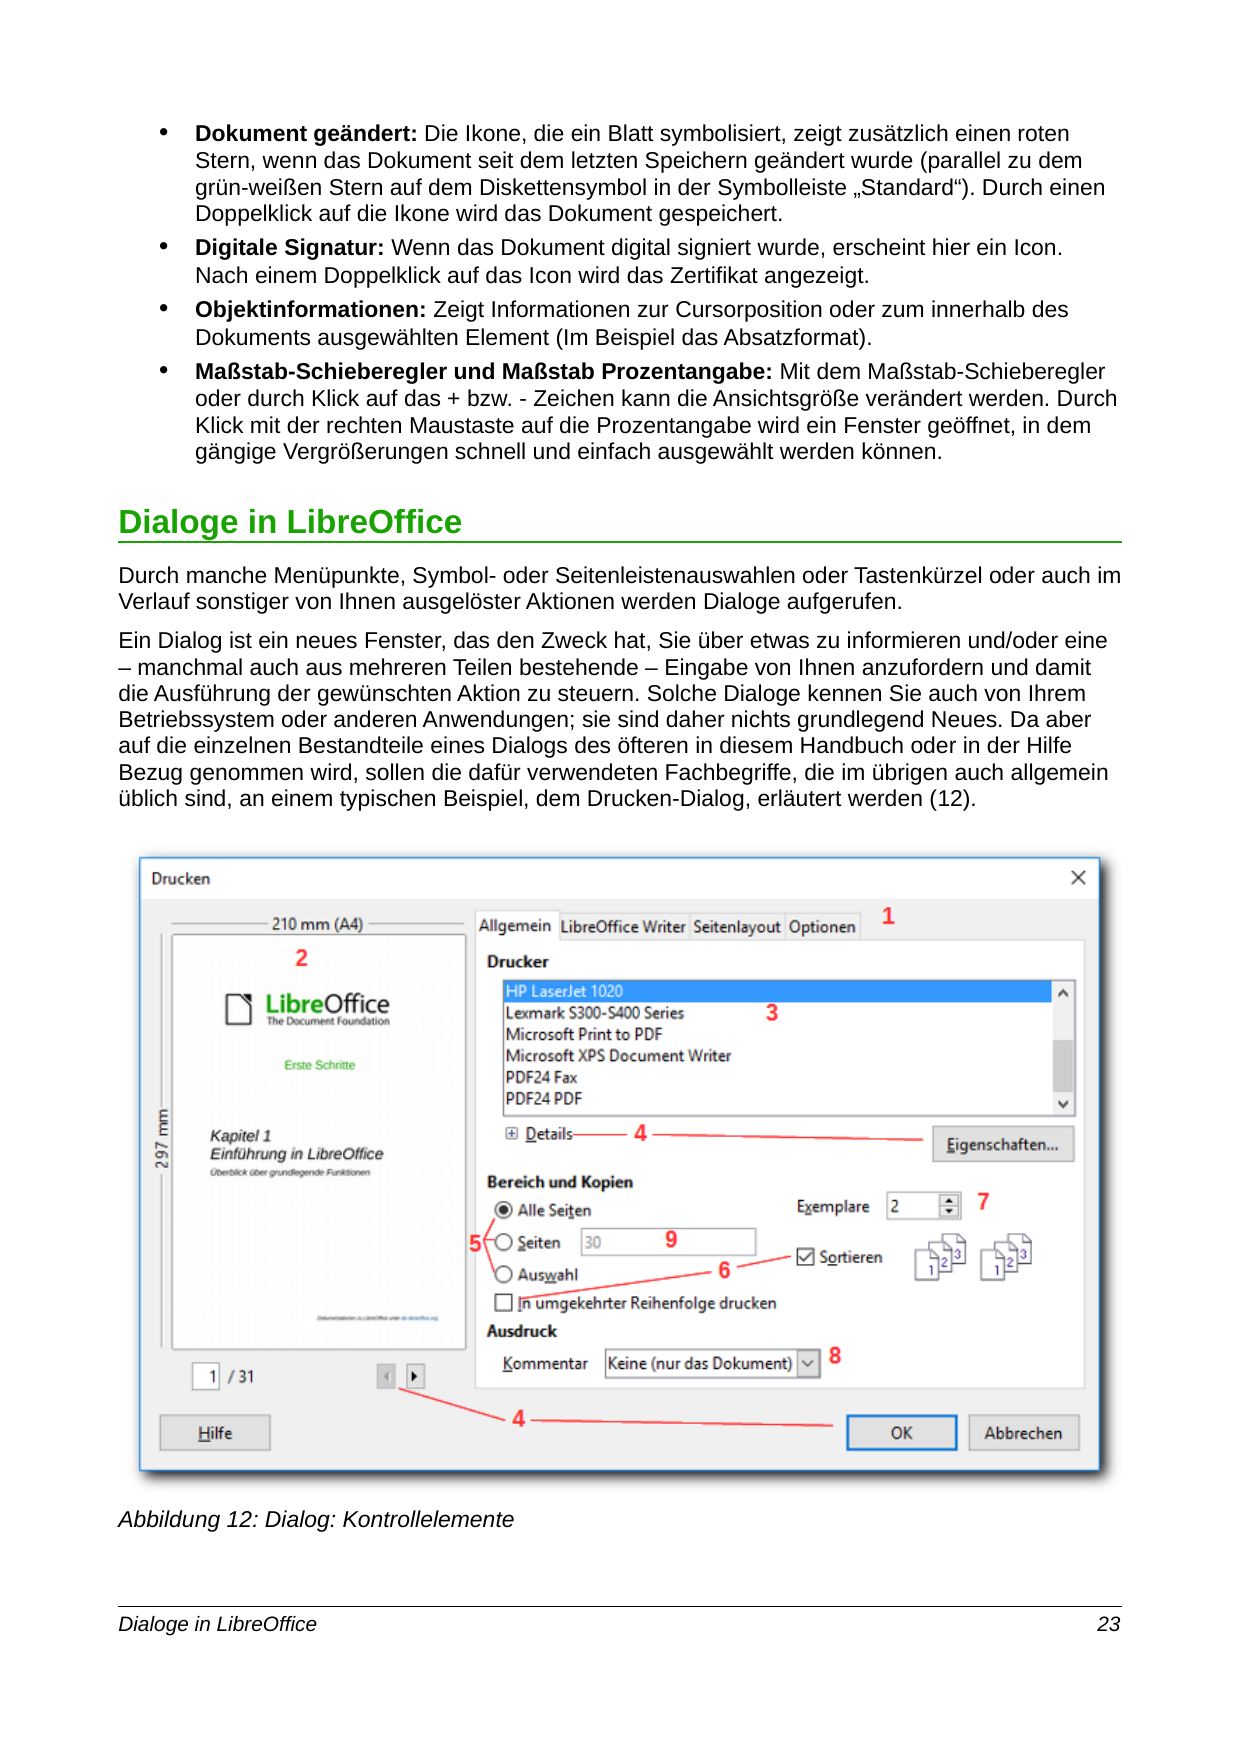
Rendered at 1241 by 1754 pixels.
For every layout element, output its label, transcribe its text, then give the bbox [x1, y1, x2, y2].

picture [118, 836, 1123, 1494]
list Dokument geändert: Die Ikone, die ein Blatt symbolisiert, zeigt zusätzlich einen roten Stern, wenn das Dokument seit dem letzten Speichern geändert wurde (parallel zu dem grün-weißen Stern auf dem Diskettensymbol in der Symbolleiste „Standard“). Durch einen Doppelklick auf die Ikone wird das Dokument gespeichert. [156, 118, 1122, 226]
text Ein Dialog ist ein neues Fenster, das den Zweck hat, Sie über etwas zu informieren und/oder eine – manchmal auch aus mehreren Teilen bestehende – Eingabe von Ihnen anzufordern und damit die Ausführung der gewünschten Aktion zu steuern. Solche Dialoge kennen Sie auch von Ihrem Betriebssystem oder anderen Anwendungen; sie sind daher nichts grundlegend Neues. Da aber auf die einzelnen Bestandteile eines Dialogs des öfteren in diesem Handbuch oder in der Hilfe Bezug genommen wird, sollen die dafür verwendeten Fachbegriffe, die im übrigen auch allgemein üblich sind, an einem typischen Beispiel, dem Drucken-Dialog, erläutert werden (Abbildung 12). [118, 627, 1122, 812]
text Abbildung 12: Dialog: Kontrollelemente [118, 1506, 1122, 1533]
subtitle Dialoge in LibreOffice [118, 502, 1122, 541]
text Durch manche Menüpunkte, Symbol- oder Seitenleistenauswahlen oder Tastenkürzel oder auch im Verlauf sonstiger von Ihnen ausgelöster Aktionen werden Dialoge aufgerufen. [118, 562, 1122, 614]
list Digitale Signatur: Wenn das Dokument digital signiert wurde, erscheint hier ein Icon. Nach einem Doppelklick auf das Icon wird das Zertifikat angezeigt. [156, 233, 1122, 288]
list Objektinformationen: Zeigt Informationen zur Cursorposition oder zum innerhalb des Dokuments ausgewählten Element (Im Beispiel das Absatzformat). [156, 294, 1122, 350]
list Maßstab-Schieberegler und Maßstab Prozentangabe: Mit dem Maßstab-Schieberegler oder durch Klick auf das + bzw. - Zeichen kann die Ansichtsgröße verändert werden. Durch Klick mit der rechten Maustaste auf die Prozentangabe wird ein Fenster geöffnet, in dem gängige Vergrößerungen schnell und einfach ausgewählt werden können. [156, 356, 1122, 464]
